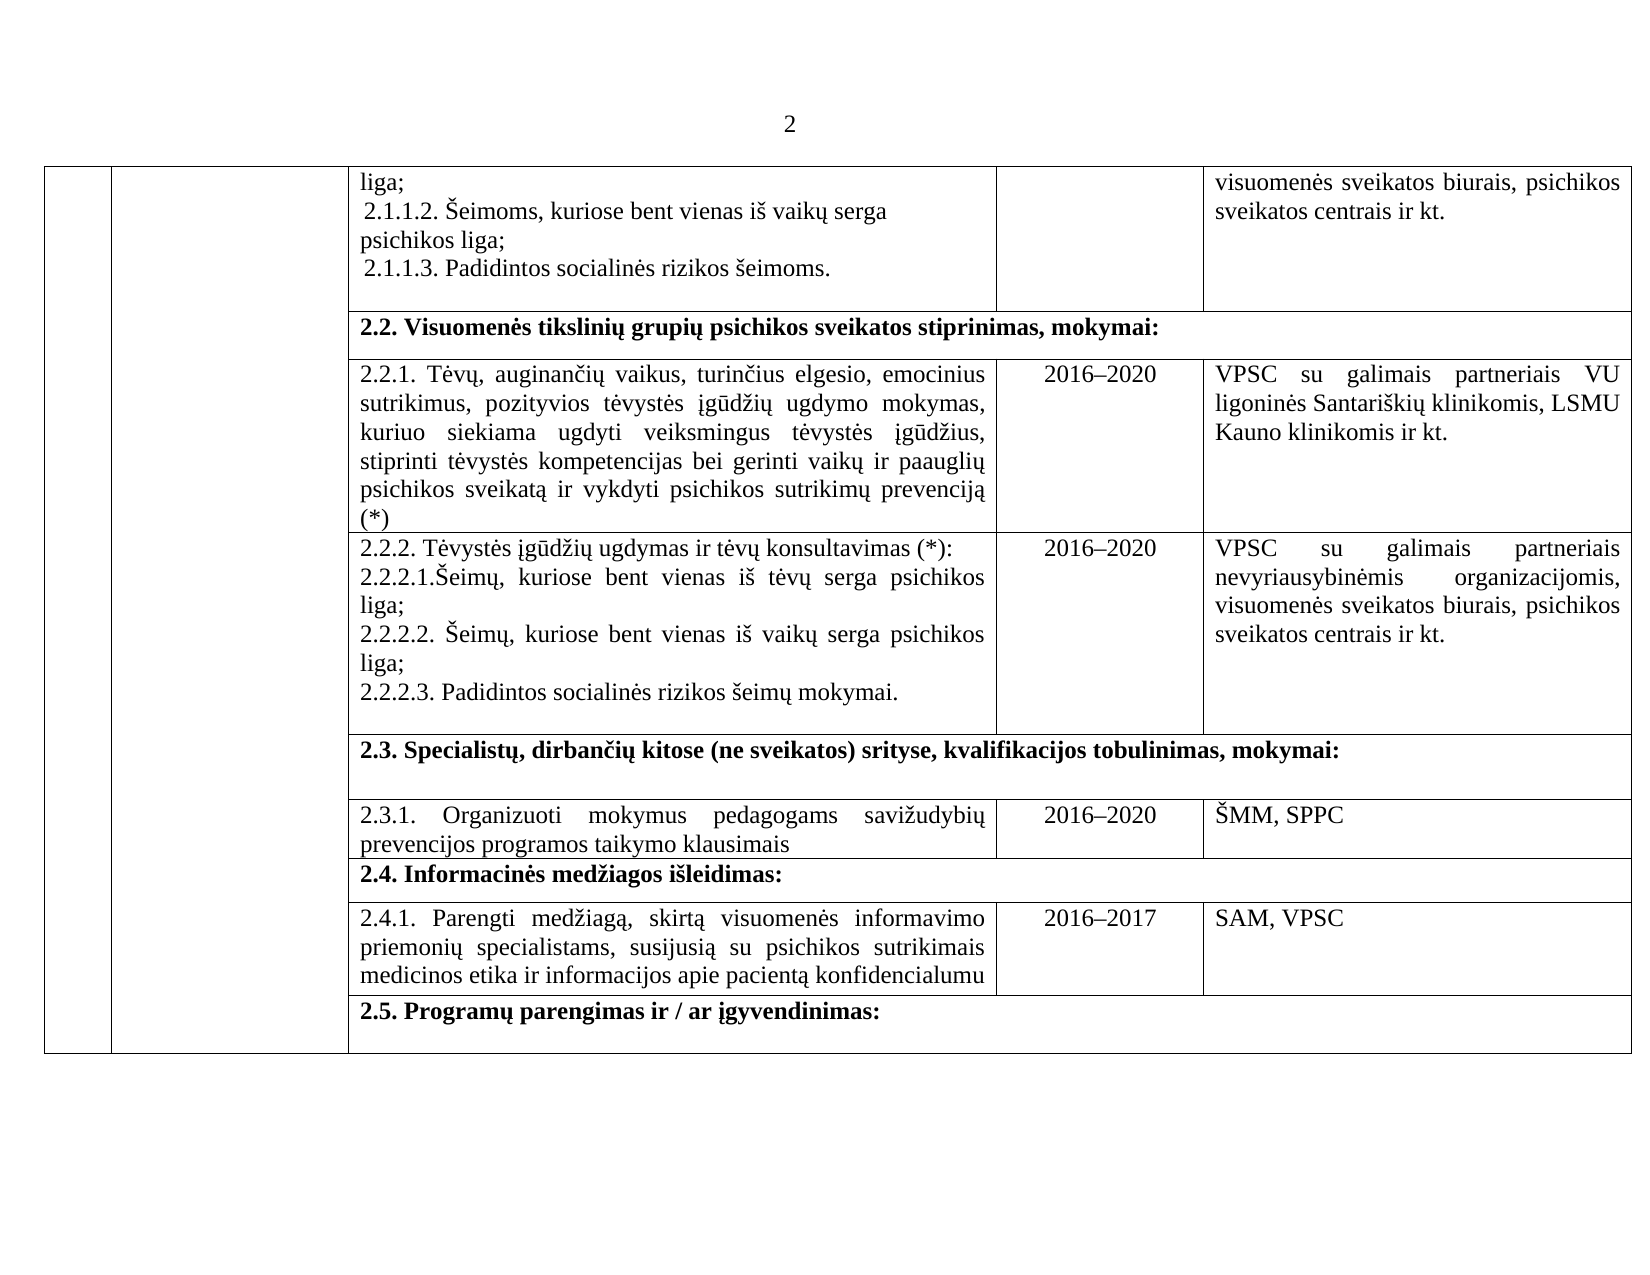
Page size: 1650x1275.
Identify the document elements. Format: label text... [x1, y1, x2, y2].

table_cell 2.5. Programų parengimas ir / ar įgyvendinimas: [349, 996, 1631, 1053]
table_cell 2.2.1. Tėvų, auginančių vaikus, turinčius elgesio, emocinius sutrikimus, pozityvios tėvystės įgūdžių ugdymo mokymas, kuriuo siekiama ugdyti veiksmingus tėvystės įgūdžius, stiprinti tėvystės kompetencijas bei gerinti vaikų ir paauglių psichikos sveikatą ir vykdyti psichikos sutrikimų prevenciją (*) [349, 360, 996, 532]
table_cell 2.3.1. Organizuoti mokymus pedagogams savižudybių prevencijos programos taikymo klausimais [349, 800, 996, 858]
table_cell VPSC su galimais partneriais VU ligoninės Santariškių klinikomis, LSMU Kauno klinikomis ir kt. [1204, 360, 1631, 532]
table_cell [112, 167, 348, 1053]
table_cell [45, 167, 111, 1053]
table_cell 2.2.2. Tėvystės įgūdžių ugdymas ir tėvų konsultavimas (*): 2.2.2.1.Šeimų, kuriose bent vienas iš tėvų serga psichikos liga; 2.2.2.2. Šeimų, kuriose bent vienas iš vaikų serga psichikos liga; 2.2.2.3. Padidintos socialinės rizikos šeimų mokymai. [349, 533, 996, 734]
table_cell 2016–2020 [997, 360, 1203, 532]
table_cell 2016–2020 [997, 800, 1203, 858]
table_cell SAM, VPSC [1204, 903, 1631, 995]
table_cell 2.4. Informacinės medžiagos išleidimas: [349, 859, 1631, 902]
table_cell 2016–2017 [997, 903, 1203, 995]
table_cell 2.2. Visuomenės tikslinių grupių psichikos sveikatos stiprinimas, mokymai: [349, 312, 1631, 358]
table_cell ŠMM, SPPC [1204, 800, 1631, 858]
table_cell visuomenės sveikatos biurais, psichikos sveikatos centrais ir kt. [1204, 167, 1631, 311]
table_cell 2016–2020 [997, 533, 1203, 734]
table_cell [997, 167, 1203, 311]
table_cell liga; 2.1.1.2. Šeimoms, kuriose bent vienas iš vaikų serga psichikos liga; 2.1.1.3. Padidintos socialinės rizikos šeimoms. [349, 167, 996, 311]
table_cell 2.3. Specialistų, dirbančių kitose (ne sveikatos) srityse, kvalifikacijos tobulinimas, mokymai: [349, 735, 1631, 799]
table_cell VPSC su galimais partneriais nevyriausybinėmis organizacijomis, visuomenės sveikatos biurais, psichikos sveikatos centrais ir kt. [1204, 533, 1631, 734]
table_cell 2.4.1. Parengti medžiagą, skirtą visuomenės informavimo priemonių specialistams, susijusią su psichikos sutrikimais medicinos etika ir informacijos apie pacientą konfidencialumu [349, 903, 996, 995]
